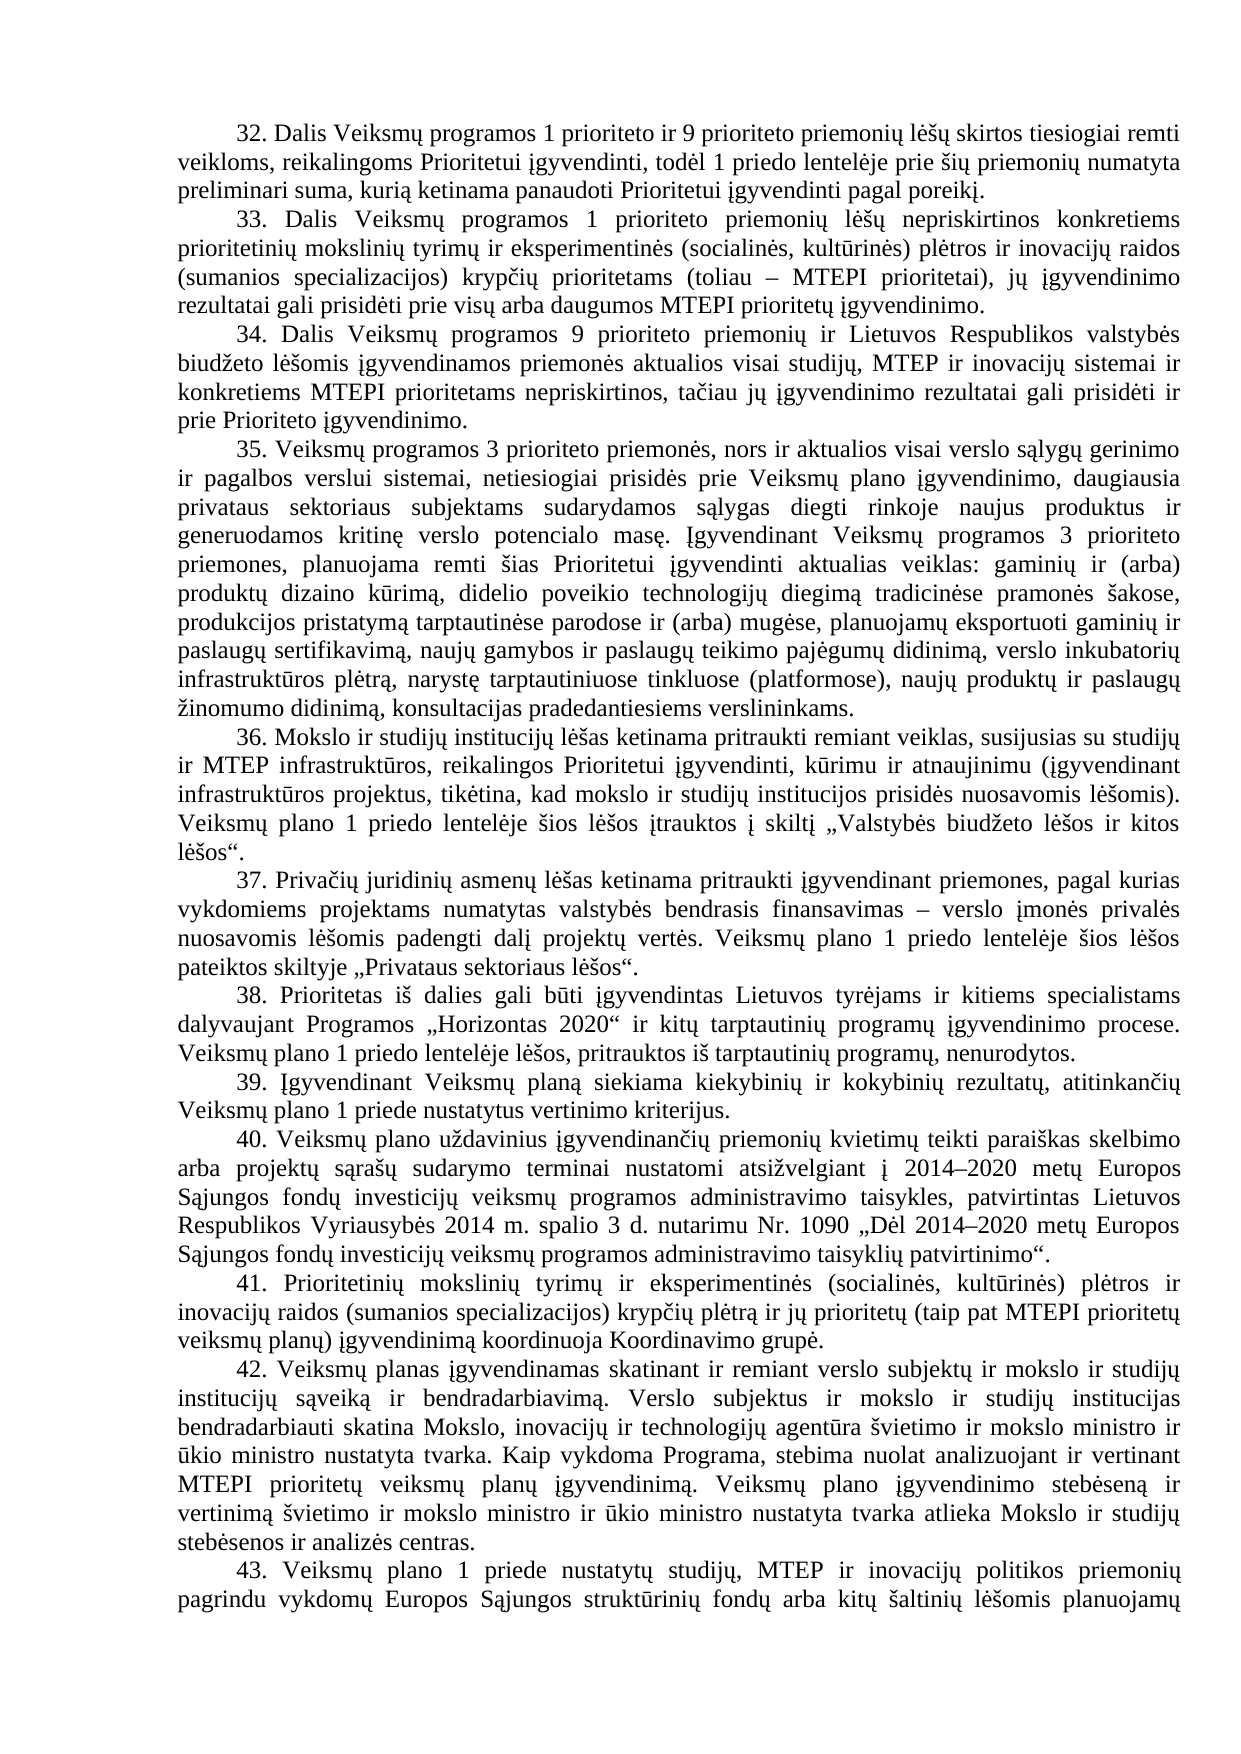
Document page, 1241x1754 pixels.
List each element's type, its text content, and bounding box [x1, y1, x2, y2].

text 43. Veiksmų plano 1 priede nustatytų studijų, MTEP ir inovacijų politikos priemonių pagrindu vykdomų Europos Sąjungos struktūrinių fondų arba kitų šaltinių lėšomis planuojamų [177, 1556, 1181, 1613]
text 39. Įgyvendinant Veiksmų planą siekiama kiekybinių ir kokybinių rezultatų, atitinkančių Veiksmų plano 1 priede nustatytus vertinimo kriterijus. [177, 1067, 1181, 1124]
text 38. Prioritetas iš dalies gali būti įgyvendintas Lietuvos tyrėjams ir kitiems specialistams dalyvaujant Programos „Horizontas 2020“ ir kitų tarptautinių programų įgyvendinimo procese. Veiksmų plano 1 priedo lentelėje lėšos, pritrauktos iš tarptautinių programų, nenurodytos. [177, 981, 1181, 1067]
text 37. Privačių juridinių asmenų lėšas ketinama pritraukti įgyvendinant priemones, pagal kurias vykdomiems projektams numatytas valstybės bendrasis finansavimas – verslo įmonės privalės nuosavomis lėšomis padengti dalį projektų vertės. Veiksmų plano 1 priedo lentelėje šios lėšos pateiktos skiltyje „Privataus sektoriaus lėšos“. [177, 866, 1181, 981]
text 40. Veiksmų plano uždavinius įgyvendinančių priemonių kvietimų teikti paraiškas skelbimo arba projektų sąrašų sudarymo terminai nustatomi atsižvelgiant į 2014–2020 metų Europos Sąjungos fondų investicijų veiksmų programos administravimo taisykles, patvirtintas Lietuvos Respublikos Vyriausybės 2014 m. spalio 3 d. nutarimu Nr. 1090 „Dėl 2014–2020 metų Europos Sąjungos fondų investicijų veiksmų programos administravimo taisyklių patvirtinimo“. [177, 1124, 1181, 1268]
text 36. Mokslo ir studijų institucijų lėšas ketinama pritraukti remiant veiklas, susijusias su studijų ir MTEP infrastruktūros, reikalingos Prioritetui įgyvendinti, kūrimu ir atnaujinimu (įgyvendinant infrastruktūros projektus, tikėtina, kad mokslo ir studijų institucijos prisidės nuosavomis lėšomis). Veiksmų plano 1 priedo lentelėje šios lėšos įtrauktos į skiltį „Valstybės biudžeto lėšos ir kitos lėšos“. [177, 722, 1181, 866]
text 34. Dalis Veiksmų programos 9 prioriteto priemonių ir Lietuvos Respublikos valstybės biudžeto lėšomis įgyvendinamos priemonės aktualios visai studijų, MTEP ir inovacijų sistemai ir konkretiems MTEPI prioritetams nepriskirtinos, tačiau jų įgyvendinimo rezultatai gali prisidėti ir prie Prioriteto įgyvendinimo. [177, 319, 1181, 434]
text 42. Veiksmų planas įgyvendinamas skatinant ir remiant verslo subjektų ir mokslo ir studijų institucijų sąveiką ir bendradarbiavimą. Verslo subjektus ir mokslo ir studijų institucijas bendradarbiauti skatina Mokslo, inovacijų ir technologijų agentūra švietimo ir mokslo ministro ir ūkio ministro nustatyta tvarka. Kaip vykdoma Programa, stebima nuolat analizuojant ir vertinant MTEPI prioritetų veiksmų planų įgyvendinimą. Veiksmų plano įgyvendinimo stebėseną ir vertinimą švietimo ir mokslo ministro ir ūkio ministro nustatyta tvarka atlieka Mokslo ir studijų stebėsenos ir analizės centras. [177, 1354, 1181, 1556]
text 35. Veiksmų programos 3 prioriteto priemonės, nors ir aktualios visai verslo sąlygų gerinimo ir pagalbos verslui sistemai, netiesiogiai prisidės prie Veiksmų plano įgyvendinimo, daugiausia privataus sektoriaus subjektams sudarydamos sąlygas diegti rinkoje naujus produktus ir generuodamos kritinę verslo potencialo masę. Įgyvendinant Veiksmų programos 3 prioriteto priemones, planuojama remti šias Prioritetui įgyvendinti aktualias veiklas: gaminių ir (arba) produktų dizaino kūrimą, didelio poveikio technologijų diegimą tradicinėse pramonės šakose, produkcijos pristatymą tarptautinėse parodose ir (arba) mugėse, planuojamų eksportuoti gaminių ir paslaugų sertifikavimą, naujų gamybos ir paslaugų teikimo pajėgumų didinimą, verslo inkubatorių infrastruktūros plėtrą, narystę tarptautiniuose tinkluose (platformose), naujų produktų ir paslaugų žinomumo didinimą, konsultacijas pradedantiesiems verslininkams. [177, 434, 1181, 722]
text 41. Prioritetinių mokslinių tyrimų ir eksperimentinės (socialinės, kultūrinės) plėtros ir inovacijų raidos (sumanios specializacijos) krypčių plėtrą ir jų prioritetų (taip pat MTEPI prioritetų veiksmų planų) įgyvendinimą koordinuoja Koordinavimo grupė. [177, 1268, 1181, 1354]
text 33. Dalis Veiksmų programos 1 prioriteto priemonių lėšų nepriskirtinos konkretiems prioritetinių mokslinių tyrimų ir eksperimentinės (socialinės, kultūrinės) plėtros ir inovacijų raidos (sumanios specializacijos) krypčių prioritetams (toliau – MTEPI prioritetai), jų įgyvendinimo rezultatai gali prisidėti prie visų arba daugumos MTEPI prioritetų įgyvendinimo. [177, 204, 1181, 319]
text 32. Dalis Veiksmų programos 1 prioriteto ir 9 prioriteto priemonių lėšų skirtos tiesiogiai remti veikloms, reikalingoms Prioritetui įgyvendinti, todėl 1 priedo lentelėje prie šių priemonių numatyta preliminari suma, kurią ketinama panaudoti Prioritetui įgyvendinti pagal poreikį. [177, 118, 1181, 204]
